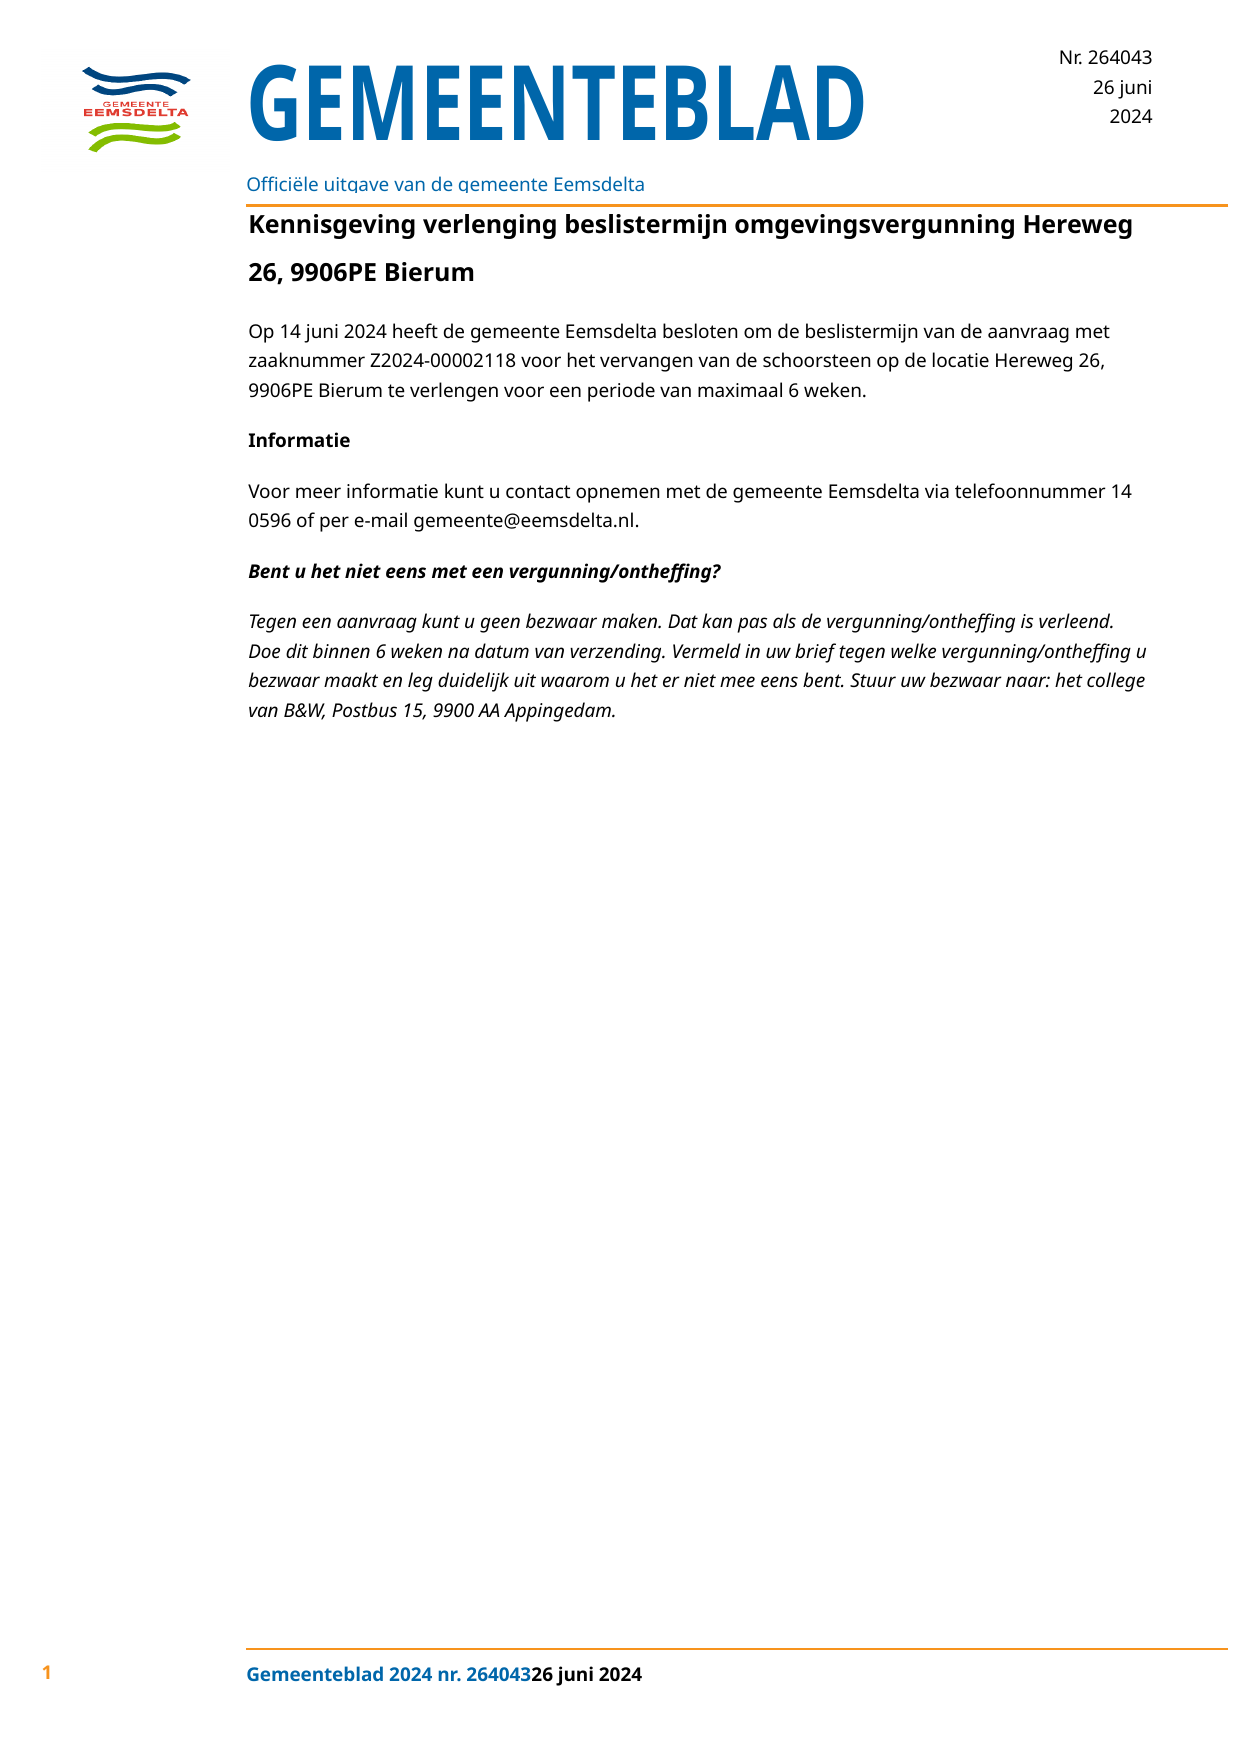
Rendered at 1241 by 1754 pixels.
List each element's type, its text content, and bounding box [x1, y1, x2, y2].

text Kennisgeving verlenging beslistermijn omgevingsvergunning Hereweg 26, 9906PE Bierum [248, 207, 1152, 288]
text Bent u het niet eens met een vergunning/ontheffing? [248, 558, 1152, 584]
picture [41, 47, 231, 172]
text Tegen een aanvraag kunt u geen bezwaar maken. Dat kan pas als de vergunning/ontheffing is verleend. Doe dit binnen 6 weken na datum van verzending. Vermeld in uw brief tegen welke vergunning/ontheffing u bezwaar maakt en leg duidelijk uit waarom u het er niet mee eens bent. Stuur uw bezwaar naar: het college van B&W, Postbus 15, 9900 AA Appingedam. [248, 608, 1152, 723]
text Informatie [248, 427, 1152, 453]
text Voor meer informatie kunt u contact opnemen met de gemeente Eemsdelta via telefoonnummer 14 0596 of per e-mail gemeente@eemsdelta.nl. [248, 478, 1152, 533]
text Op 14 juni 2024 heeft de gemeente Eemsdelta besloten om de beslistermijn van de aanvraag met zaaknummer Z2024-00002118 voor het vervangen van de schoorsteen op de locatie Hereweg 26, 9906PE Bierum te verlengen voor een periode van maximaal 6 weken. [248, 318, 1152, 403]
